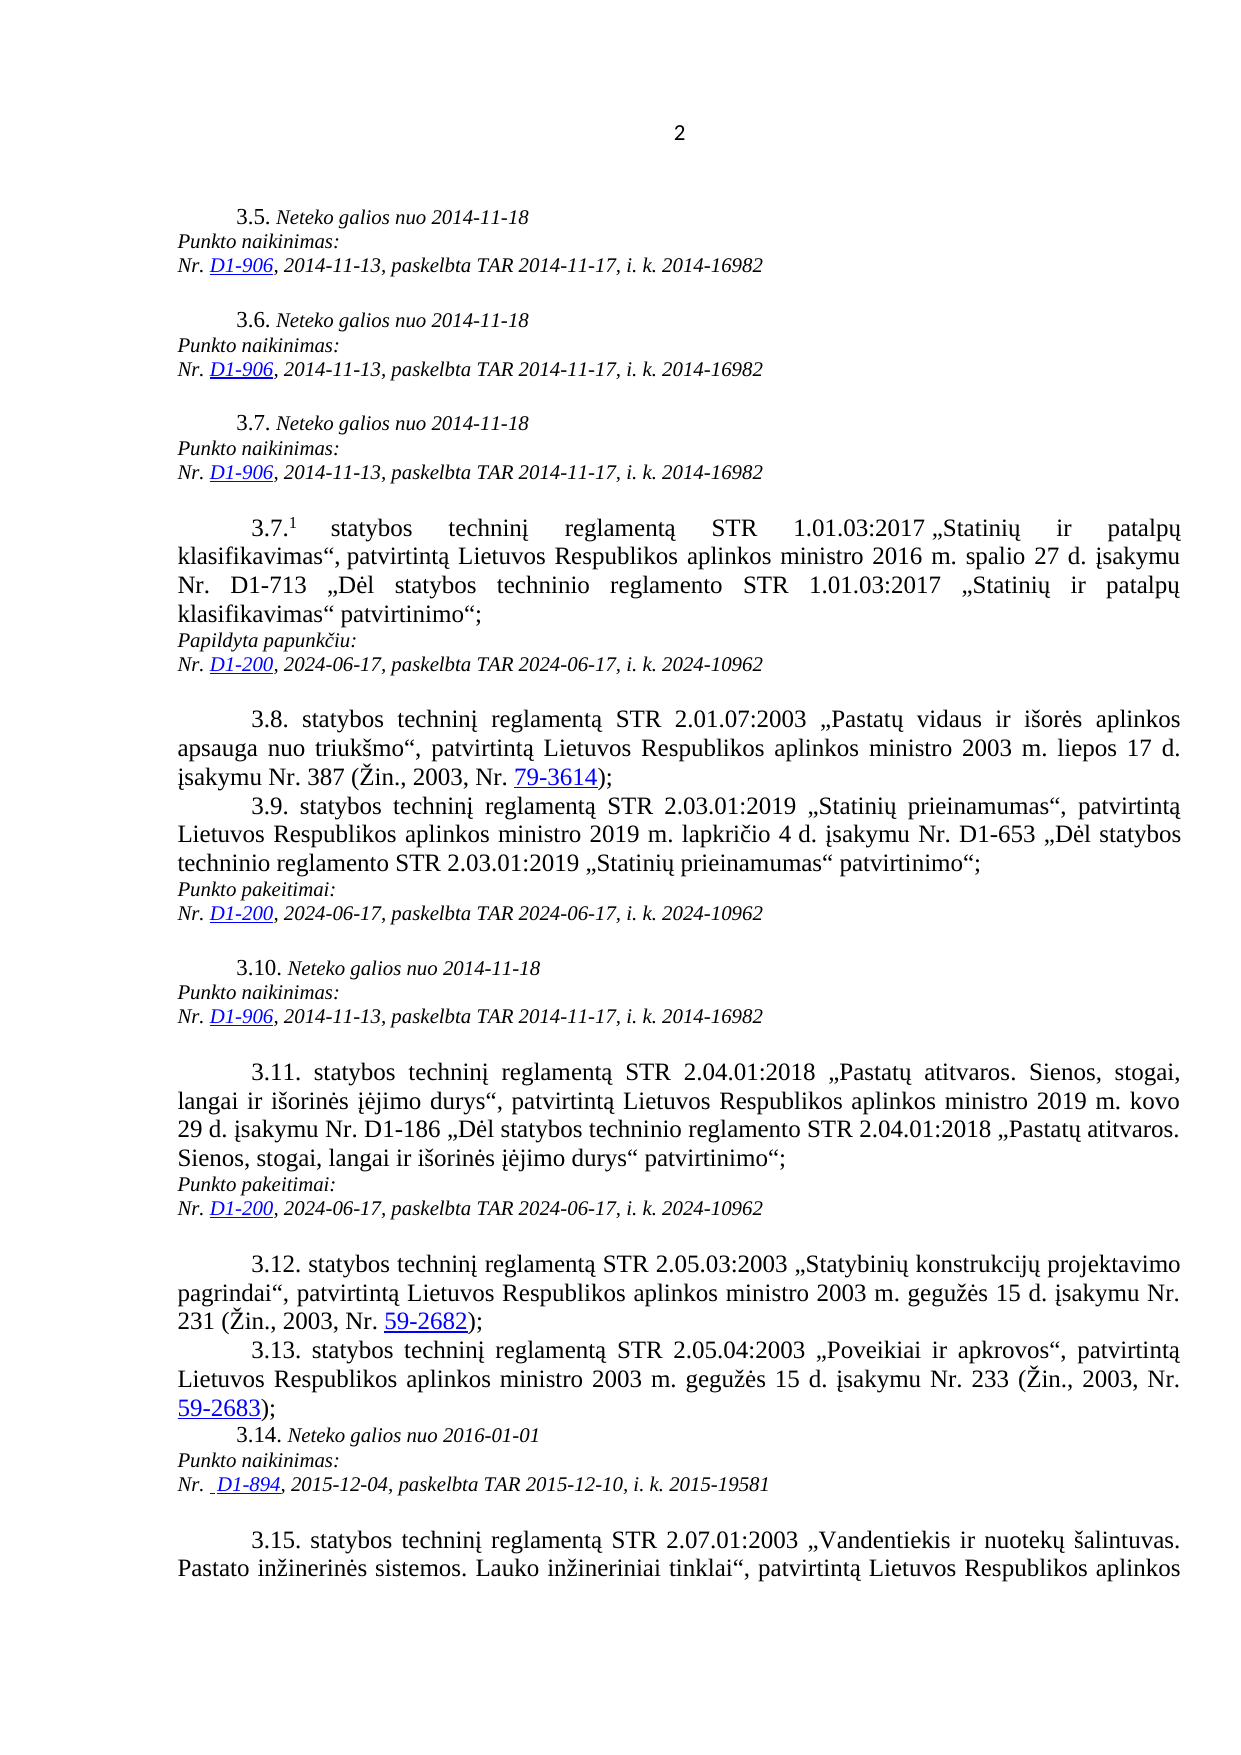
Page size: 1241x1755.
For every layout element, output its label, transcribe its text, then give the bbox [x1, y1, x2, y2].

text 3.8. statybos techninį reglamentą STR 2.01.07:2003 „Pastatų vidaus ir išorės aplinkos apsauga nuo triukšmo“, patvirtintą Lietuvos Respublikos aplinkos ministro 2003 m. liepos 17 d. įsakymu Nr. 387 (Žin., 2003, Nr. 79-3614); [177, 704, 1181, 791]
text 3.12. statybos techninį reglamentą STR 2.05.03:2003 „Statybinių konstrukcijų projektavimo pagrindai“, patvirtintą Lietuvos Respublikos aplinkos ministro 2003 m. gegužės 15 d. įsakymu Nr. 231 (Žin., 2003, Nr. 59-2682); [177, 1249, 1181, 1335]
text Punkto naikinimas: [177, 1448, 1181, 1472]
text 3.14. Neteko galios nuo 2016-01-01 [177, 1421, 1181, 1448]
text 3.5. Neteko galios nuo 2014-11-18 [177, 203, 1181, 229]
text Nr. D1-906, 2014-11-13, paskelbta TAR 2014-11-17, i. k. 2014-16982 [177, 357, 1181, 381]
text 3.10. Neteko galios nuo 2014-11-18 [177, 954, 1181, 980]
text 3.9. statybos techninį reglamentą STR 2.03.01:2019 „Statinių prieinamumas“, patvirtintą Lietuvos Respublikos aplinkos ministro 2019 m. lapkričio 4 d. įsakymu Nr. D1-653 „Dėl statybos techninio reglamento STR 2.03.01:2019 „Statinių prieinamumas“ patvirtinimo“; [177, 791, 1181, 877]
text Nr. D1-200, 2024-06-17, paskelbta TAR 2024-06-17, i. k. 2024-10962 [177, 652, 1181, 676]
text Punkto naikinimas: [177, 436, 1181, 460]
text 3.6. Neteko galios nuo 2014-11-18 [177, 306, 1181, 332]
text Nr. D1-200, 2024-06-17, paskelbta TAR 2024-06-17, i. k. 2024-10962 [177, 1196, 1181, 1220]
text Papildyta papunkčiu: [177, 628, 1181, 652]
text Nr. D1-894, 2015-12-04, paskelbta TAR 2015-12-10, i. k. 2015-19581 [177, 1472, 1181, 1496]
text Punkto naikinimas: [177, 332, 1181, 357]
text 3.7. Neteko galios nuo 2014-11-18 [177, 409, 1181, 436]
text Nr. D1-200, 2024-06-17, paskelbta TAR 2024-06-17, i. k. 2024-10962 [177, 901, 1181, 925]
text Punkto naikinimas: [177, 229, 1181, 253]
text 3.7.1 statybos techninį reglamentą STR 1.01.03:2017 „Statinių ir patalpų klasifikavimas“, patvirtintą Lietuvos Respublikos aplinkos ministro 2016 m. spalio 27 d. įsakymu Nr. D1-713 „Dėl statybos techninio reglamento STR 1.01.03:2017 „Statinių ir patalpų klasifikavimas“ patvirtinimo“; [177, 513, 1181, 628]
text Punkto naikinimas: [177, 980, 1181, 1004]
text 3.15. statybos techninį reglamentą STR 2.07.01:2003 „Vandentiekis ir nuotekų šalintuvas. Pastato inžinerinės sistemos. Lauko inžineriniai tinklai“, patvirtintą Lietuvos Respublikos aplinkos [177, 1525, 1181, 1582]
text Nr. D1-906, 2014-11-13, paskelbta TAR 2014-11-17, i. k. 2014-16982 [177, 1004, 1181, 1028]
text 3.11. statybos techninį reglamentą STR 2.04.01:2018 „Pastatų atitvaros. Sienos, stogai, langai ir išorinės įėjimo durys“, patvirtintą Lietuvos Respublikos aplinkos ministro 2019 m. kovo 29 d. įsakymu Nr. D1-186 „Dėl statybos techninio reglamento STR 2.04.01:2018 „Pastatų atitvaros. Sienos, stogai, langai ir išorinės įėjimo durys“ patvirtinimo“; [177, 1057, 1181, 1172]
text Nr. D1-906, 2014-11-13, paskelbta TAR 2014-11-17, i. k. 2014-16982 [177, 460, 1181, 484]
text 3.13. statybos techninį reglamentą STR 2.05.04:2003 „Poveikiai ir apkrovos“, patvirtintą Lietuvos Respublikos aplinkos ministro 2003 m. gegužės 15 d. įsakymu Nr. 233 (Žin., 2003, Nr. 59-2683); [177, 1335, 1181, 1421]
text Punkto pakeitimai: [177, 1172, 1181, 1196]
text Punkto pakeitimai: [177, 877, 1181, 901]
text Nr. D1-906, 2014-11-13, paskelbta TAR 2014-11-17, i. k. 2014-16982 [177, 253, 1181, 277]
